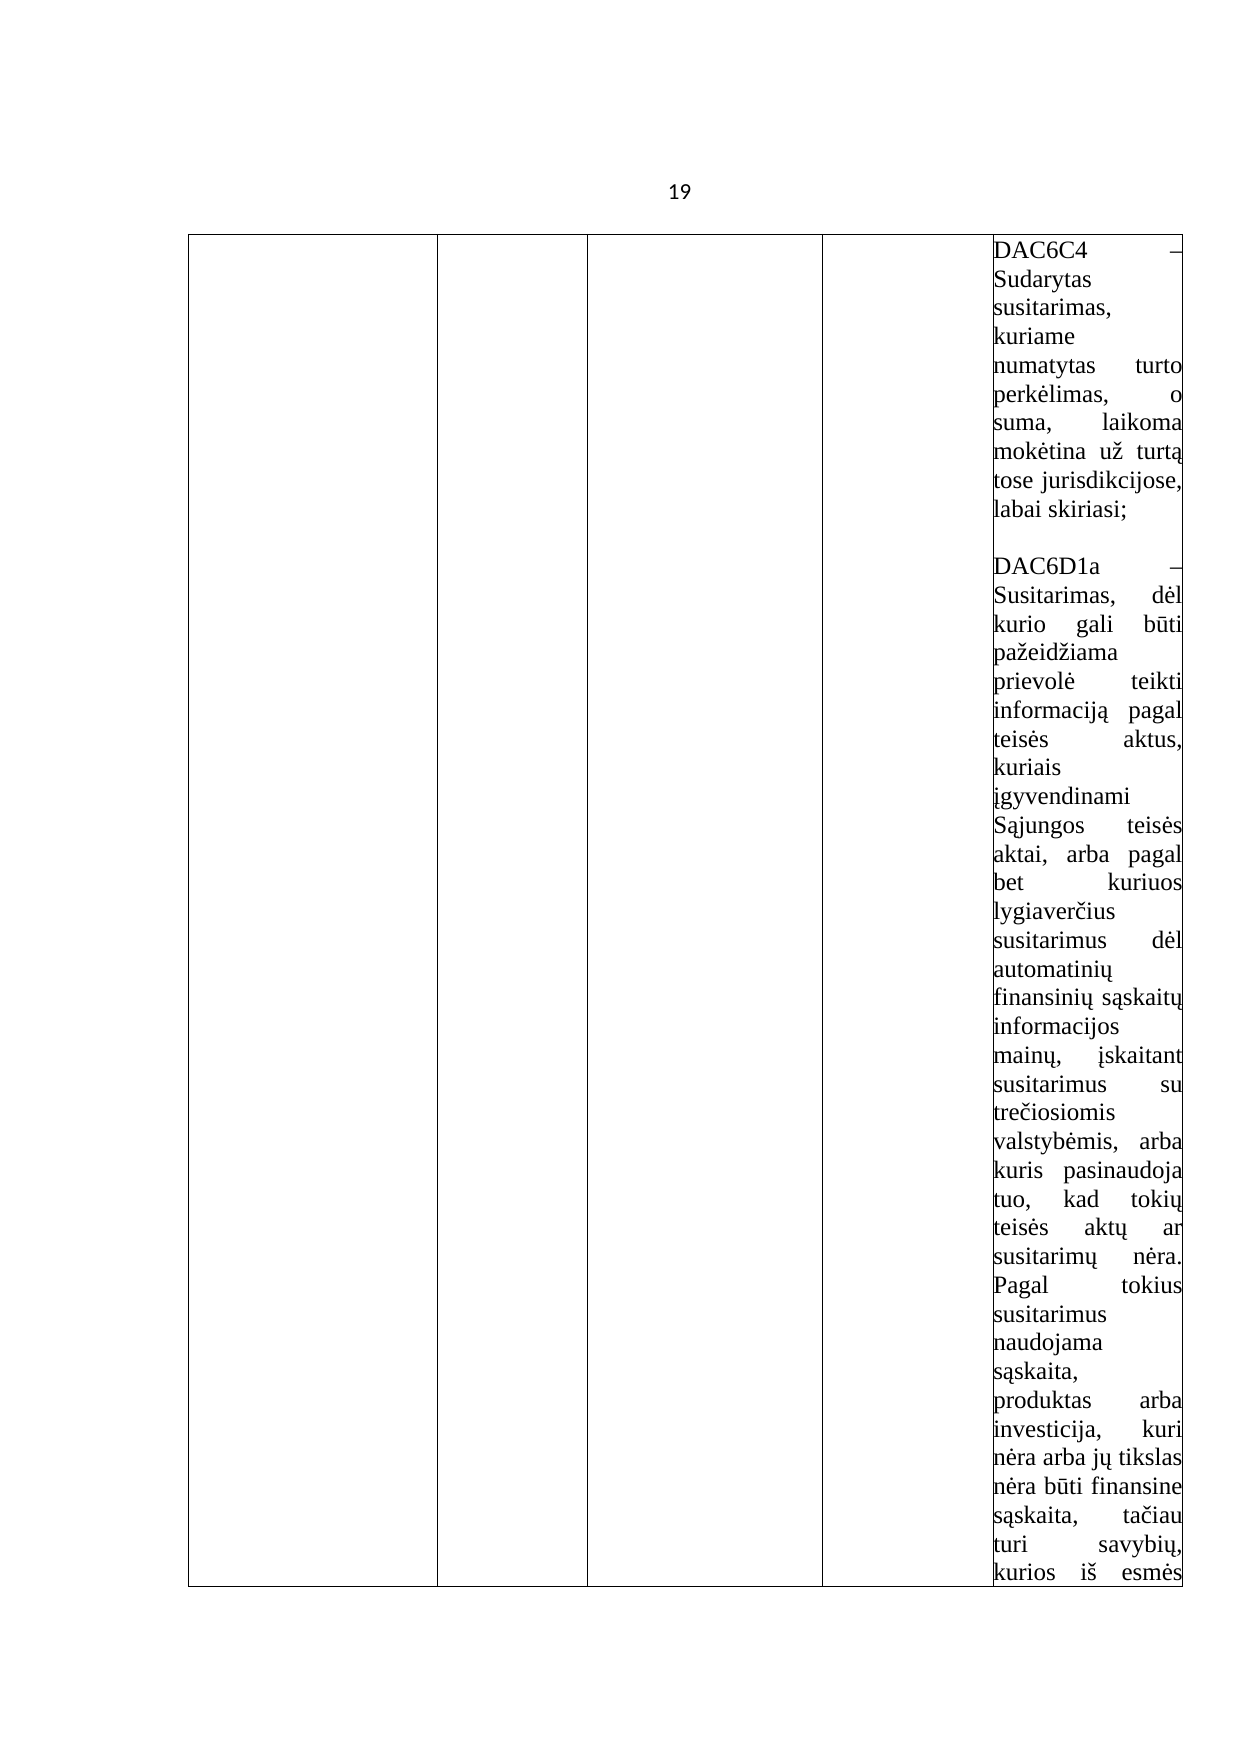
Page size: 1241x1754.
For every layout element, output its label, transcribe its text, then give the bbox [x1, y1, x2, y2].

table_cell [189, 235, 437, 1586]
table_cell [438, 235, 587, 1586]
table_cell [588, 235, 822, 1586]
table_cell [823, 235, 993, 1586]
table_cell DAC6C4 – Sudarytas susitarimas, kuriame numatytas turto perkėlimas, o suma, laikoma mokėtina už turtą tose jurisdikcijose, labai skiriasi; DAC6D1a – Susitarimas, dėl kurio gali būti pažeidžiama prievolė teikti informaciją pagal teisės aktus, kuriais įgyvendinami Sąjungos teisės aktai, arba pagal bet kuriuos lygiaverčius susitarimus dėl automatinių finansinių sąskaitų informacijos mainų, įskaitant susitarimus su trečiosiomis valstybėmis, arba kuris pasinaudoja tuo, kad tokių teisės aktų ar susitarimų nėra. Pagal tokius susitarimus naudojama sąskaita, produktas arba investicija, kuri nėra arba jų tikslas nėra būti finansine sąskaita, tačiau turi savybių, kurios iš esmės [994, 235, 1182, 1586]
